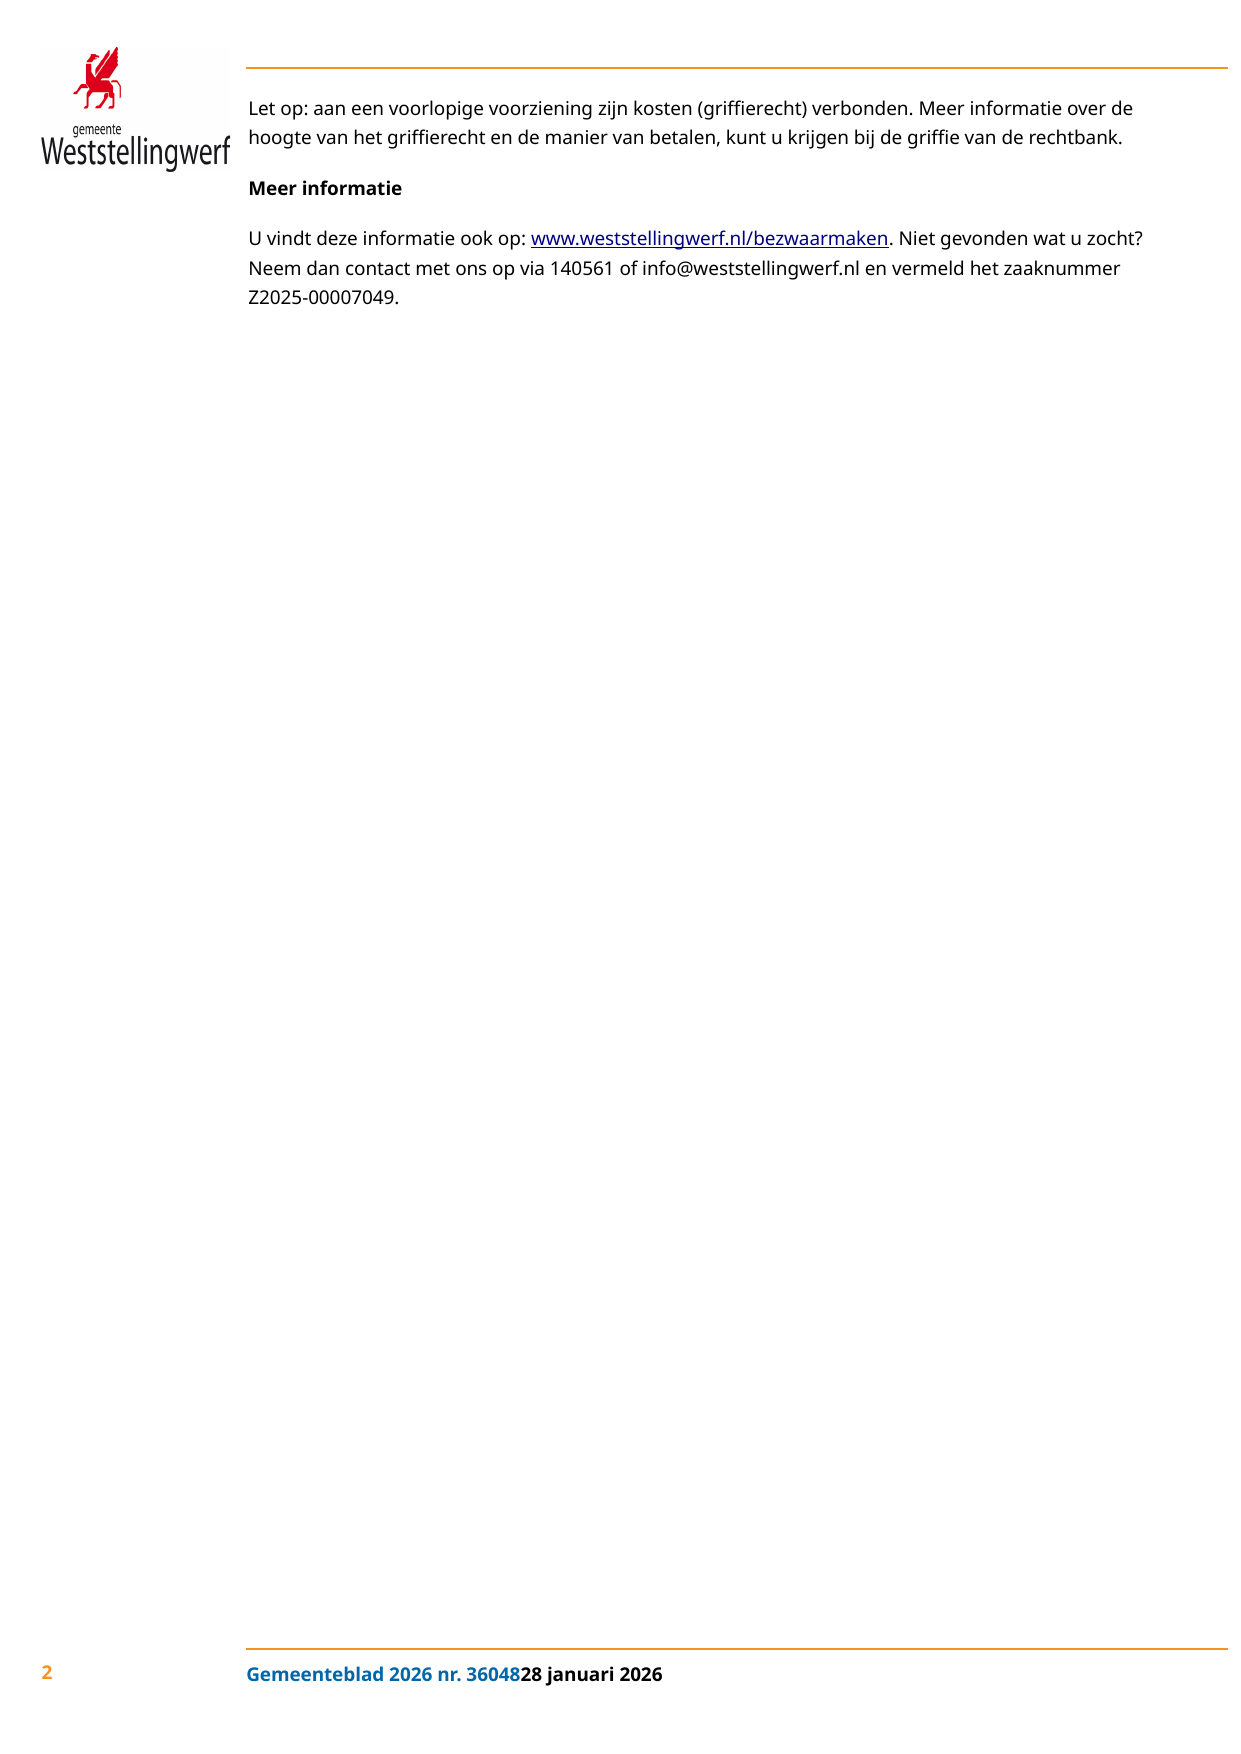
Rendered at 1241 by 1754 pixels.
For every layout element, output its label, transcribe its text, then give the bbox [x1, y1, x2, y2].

text U vindt deze informatie ook op: www.weststellingwerf.nl/bezwaarmaken. Niet gevonden wat u zocht? Neem dan contact met ons op via 140561 of info@weststellingwerf.nl en vermeld het zaaknummer Z2025-00007049. [248, 225, 1152, 310]
picture [41, 47, 231, 172]
text Meer informatie [248, 175, 1152, 201]
text Let op: aan een voorlopige voorziening zijn kosten (griffierecht) verbonden. Meer informatie over de hoogte van het griffierecht en de manier van betalen, kunt u krijgen bij de griffie van de rechtbank. [248, 95, 1152, 150]
